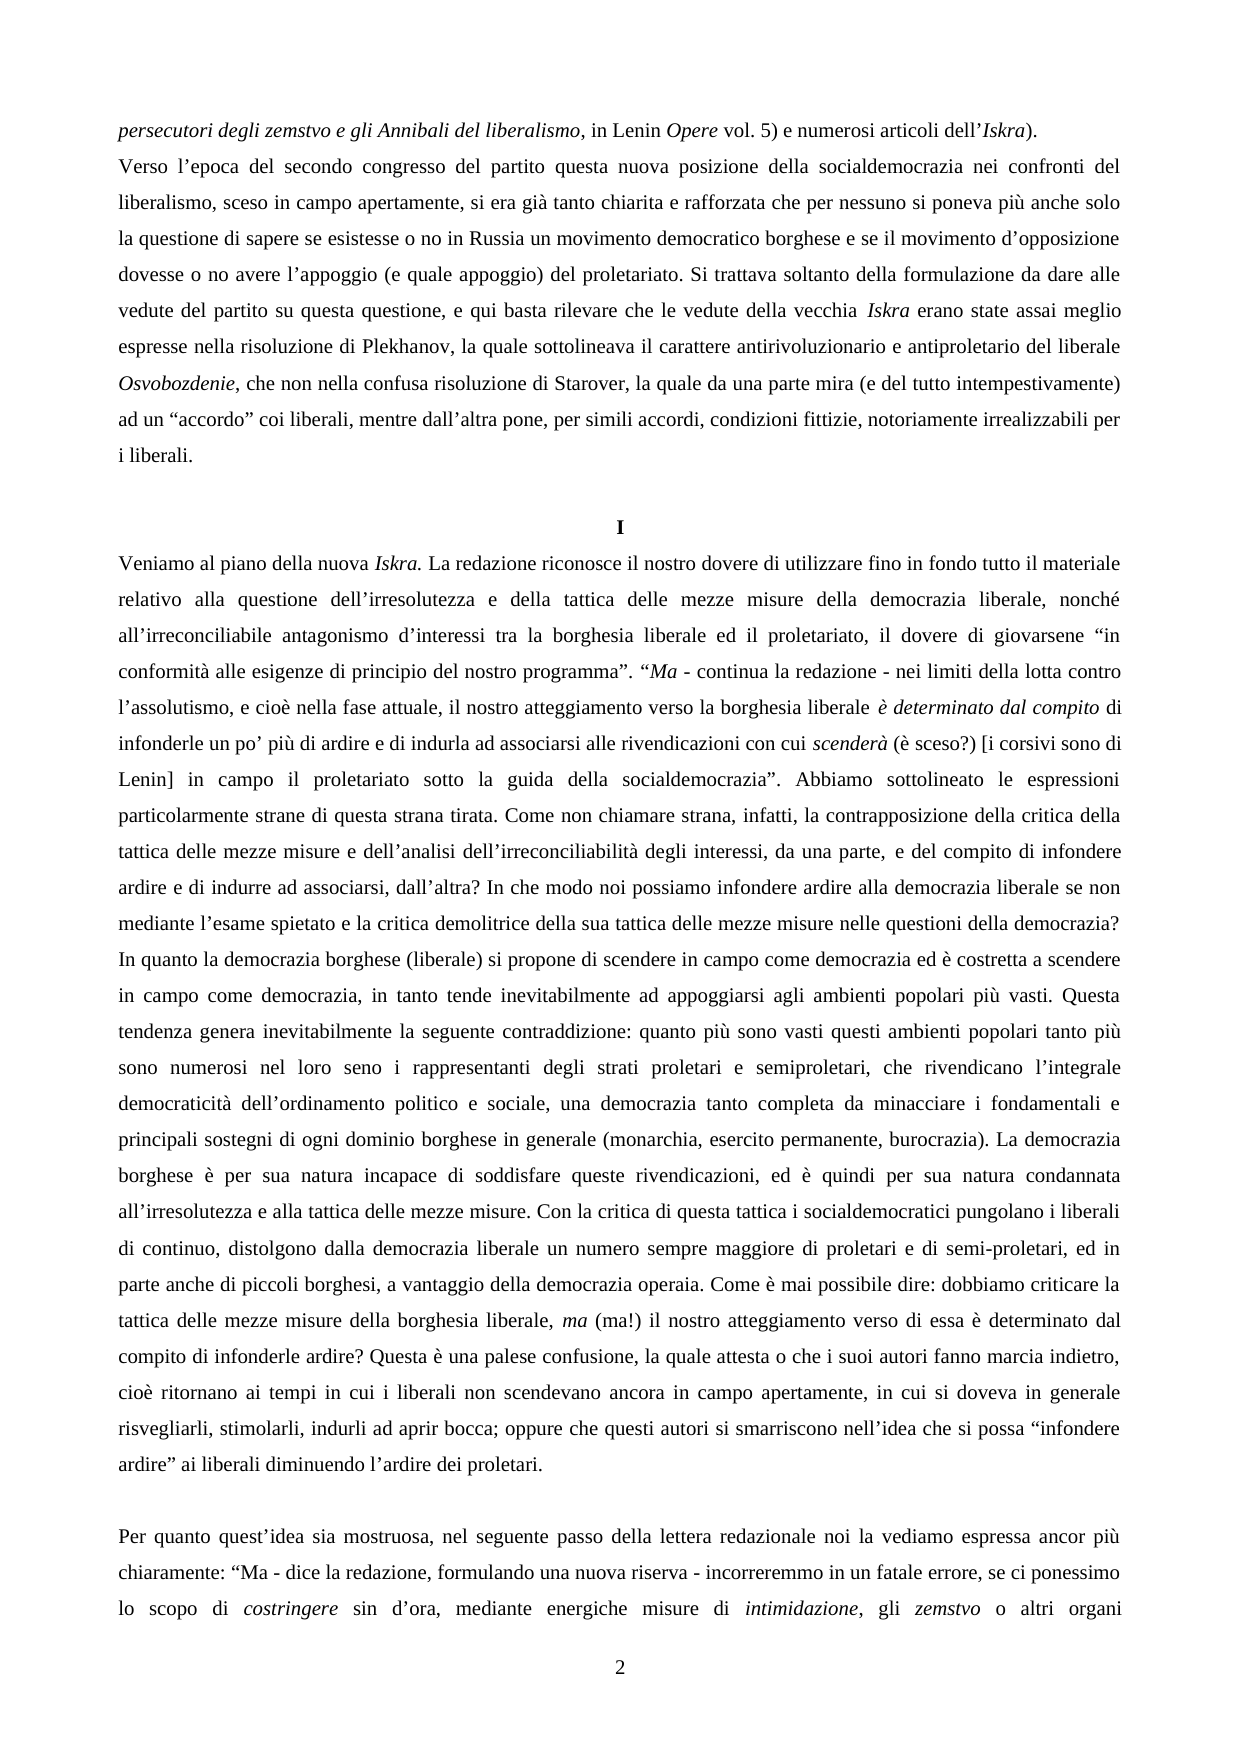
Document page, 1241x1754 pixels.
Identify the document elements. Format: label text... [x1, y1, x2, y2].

text Veniamo al piano della nuova Iskra. La redazione riconosce il nostro dovere di utilizzare fino in fondo tutto il materiale relativo alla questione dell’irresolutezza e della tattica delle mezze misure della democrazia liberale, nonché all’irreconciliabile antagonismo d’interessi tra la borghesia liberale ed il proletariato, il dovere di giovarsene “in conformità alle esigenze di principio del nostro programma”. “Ma - continua la redazione - nei limiti della lotta contro l’assolutismo, e cioè nella fase attuale, il nostro atteggiamento verso la borghesia liberale è determinato dal compito di infonderle un po’ più di ardire e di indurla ad associarsi alle rivendicazioni con cui scenderà (è sceso?) [i corsivi sono di Lenin] in campo il proletariato sotto la guida della socialdemocrazia”. Abbiamo sottolineato le espressioni particolarmente strane di questa strana tirata. Come non chiamare strana, infatti, la contrapposizione della critica della tattica delle mezze misure e dell’analisi dell’irreconciliabilità degli interessi, da una parte, e del compito di infondere ardire e di indurre ad associarsi, dall’altra? In che modo noi possiamo infondere ardire alla democrazia liberale se non mediante l’esame spietato e la critica demolitrice della sua tattica delle mezze misure nelle questioni della democrazia? In quanto la democrazia borghese (liberale) si propone di scendere in campo come democrazia ed è costretta a scendere in campo come democrazia, in tanto tende inevitabilmente ad appoggiarsi agli ambienti popolari più vasti. Questa tendenza genera inevitabilmente la seguente contraddizione: quanto più sono vasti questi ambienti popolari tanto più sono numerosi nel loro seno i rappresentanti degli strati proletari e semiproletari, che rivendicano l’integrale democraticità dell’ordinamento politico e sociale, una democrazia tanto completa da minacciare i fondamentali e principali sostegni di ogni dominio borghese in generale (monarchia, esercito permanente, burocrazia). La democrazia borghese è per sua natura incapace di soddisfare queste rivendicazioni, ed è quindi per sua natura condannata all’irresolutezza e alla tattica delle mezze misure. Con la critica di questa tattica i socialdemocratici pungolano i liberali di continuo, distolgono dalla democrazia liberale un numero sempre maggiore di proletari e di semi-proletari, ed in parte anche di piccoli borghesi, a vantaggio della democrazia operaia. Come è mai possibile dire: dobbiamo criticare la tattica delle mezze misure della borghesia liberale, ma (ma!) il nostro atteggiamento verso di essa è determinato dal compito di infonderle ardire? Questa è una palese confusione, la quale attesta o che i suoi autori fanno marcia indietro, cioè ritornano ai tempi in cui i liberali non scendevano ancora in campo apertamente, in cui si doveva in generale risvegliarli, stimolarli, indurli ad aprir bocca; oppure che questi autori si smarriscono nell’idea che si possa “infondere ardire” ai liberali diminuendo l’ardire dei proletari. [118, 551, 1122, 1476]
text Verso l’epoca del secondo congresso del partito questa nuova posizione della socialdemocrazia nei confronti del liberalismo, sceso in campo apertamente, si era già tanto chiarita e rafforzata che per nessuno si poneva più anche solo la questione di sapere se esistesse o no in Russia un movimento democratico borghese e se il movimento d’opposizione dovesse o no avere l’appoggio (e quale appoggio) del proletariato. Si trattava soltanto della formulazione da dare alle vedute del partito su questa questione, e qui basta rilevare che le vedute della vecchia Iskra erano state assai meglio espresse nella risoluzione di Plekhanov, la quale sottolineava il carattere antirivoluzionario e antiproletario del liberale Osvobozdenie, che non nella confusa risoluzione di Starover, la quale da una parte mira (e del tutto intempestivamente) ad un “accordo” coi liberali, mentre dall’altra pone, per simili accordi, condizioni fittizie, notoriamente irrealizzabili per i liberali. [118, 154, 1122, 467]
text Per quanto quest’idea sia mostruosa, nel seguente passo della lettera redazionale noi la vediamo espressa ancor più chiaramente: “Ma - dice la redazione, formulando una nuova riserva - incorreremmo in un fatale errore, se ci ponessimo lo scopo di costringere sin d’ora, mediante energiche misure di intimidazione, gli zemstvo o altri organi [118, 1524, 1122, 1620]
text I [118, 514, 1122, 539]
text persecutori degli zemstvo e gli Annibali del liberalismo, in Lenin Opere vol. 5) e numerosi articoli dell’Iskra). [118, 118, 1122, 142]
